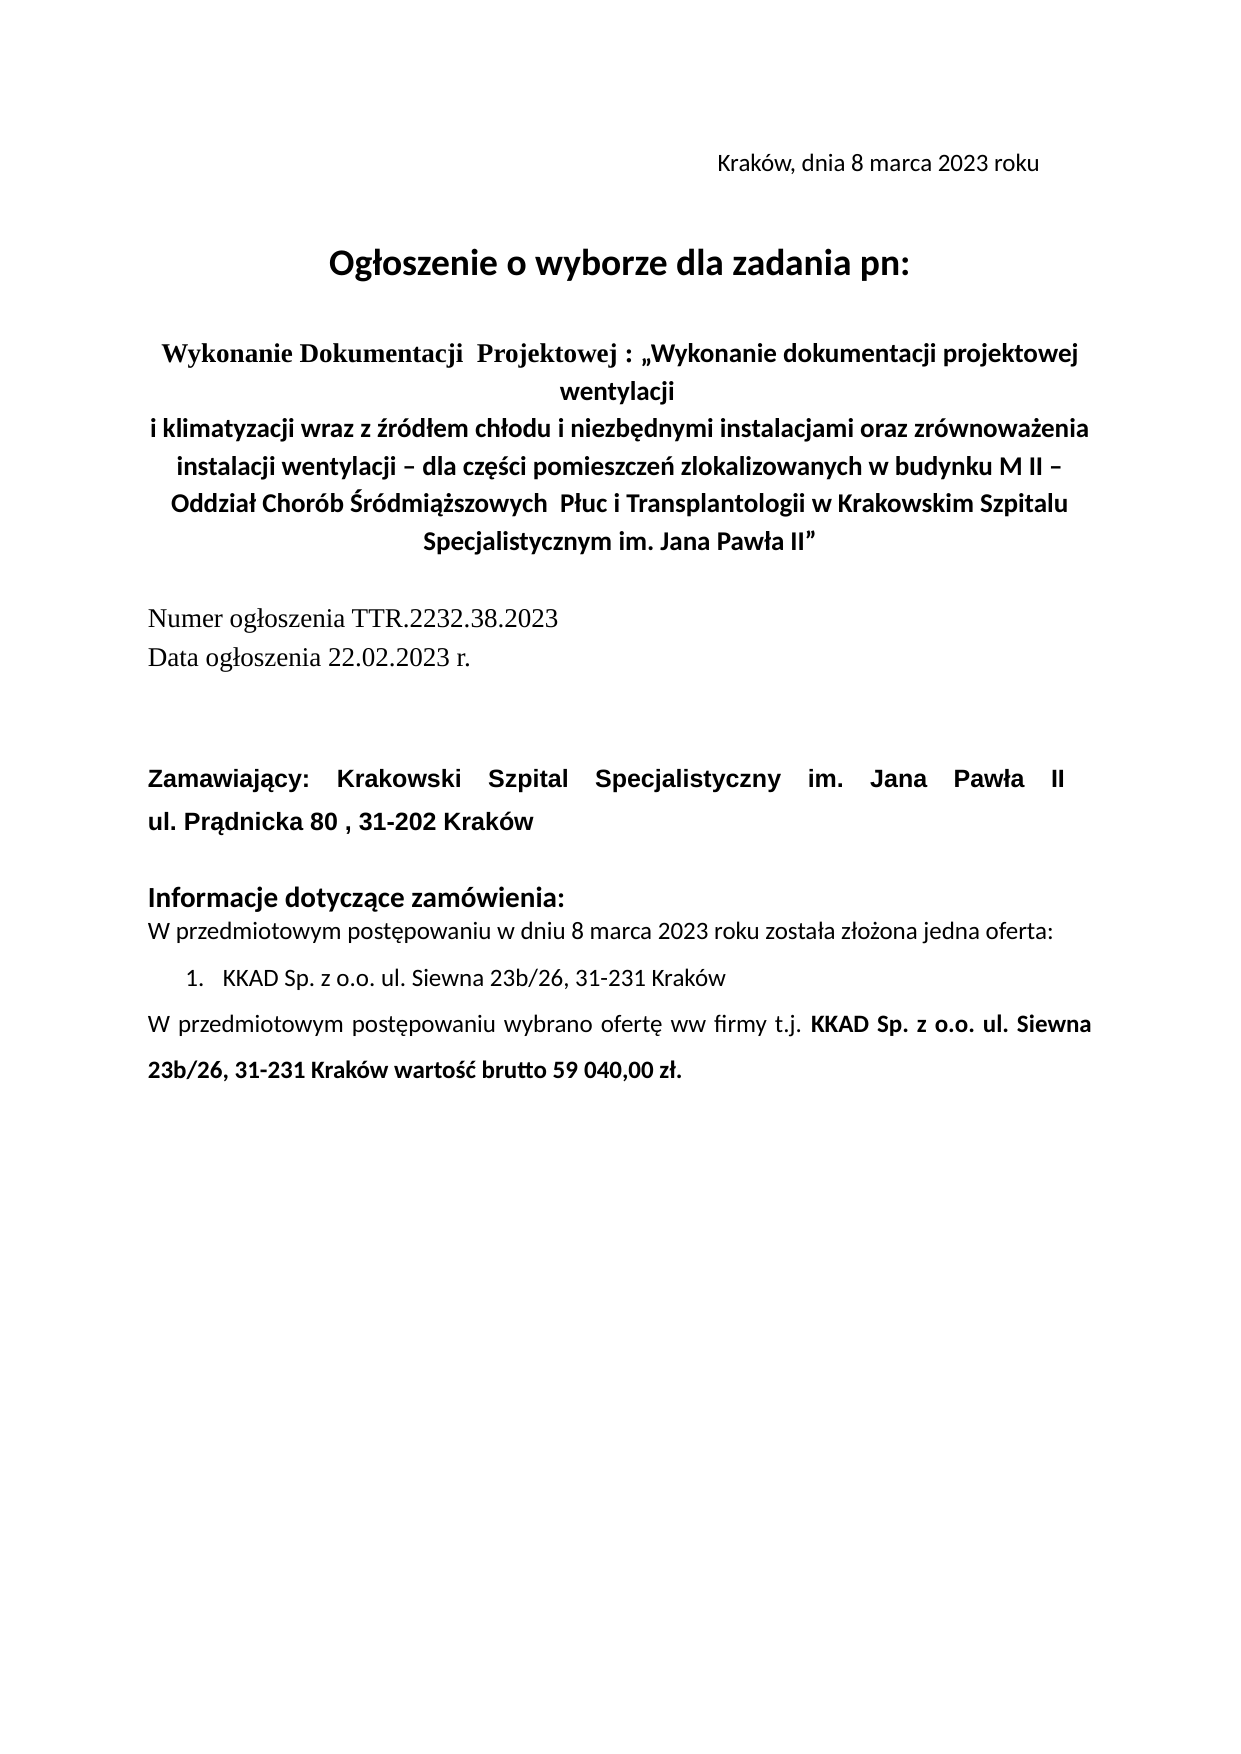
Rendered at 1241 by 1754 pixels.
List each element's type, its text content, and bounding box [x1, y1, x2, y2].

text Ogłoszenie o wyborze dla zadania pn: [148, 239, 1092, 285]
text Wykonanie Dokumentacji Projektowej : „Wykonanie dokumentacji projektowej wentylacji i klimatyzacji wraz z źródłem chłodu i niezbędnymi instalacjami oraz zrównoważenia instalacji wentylacji – dla części pomieszczeń zlokalizowanych w budynku M II – Oddział Chorób Śródmiąższowych Płuc i Transplantologii w Krakowskim Szpitalu Specjalistycznym im. Jana Pawła II” [148, 332, 1092, 557]
text Numer ogłoszenia TTR.2232.38.2023 [148, 596, 1092, 634]
text Zamawiający: Krakowski Szpital Specjalistyczny im. Jana Pawła II ul. Prądnicka 80 , 31-202 Kraków [148, 764, 1092, 836]
text W przedmiotowym postępowaniu wybrano ofertę ww firmy t.j. KKAD Sp. z o.o. ul. Siewna 23b/26, 31-231 Kraków wartość brutto 59 040,00 zł. [148, 1009, 1092, 1085]
text Data ogłoszenia 22.02.2023 r. [148, 634, 1092, 672]
text Kraków, dnia 8 marca 2023 roku [664, 148, 1092, 178]
list KKAD Sp. z o.o. ul. Siewna 23b/26, 31-231 Kraków [185, 962, 1092, 992]
text W przedmiotowym postępowaniu w dniu 8 marca 2023 roku została złożona jedna oferta: [148, 915, 1092, 946]
text Informacje dotyczące zamówienia: [148, 879, 1092, 914]
